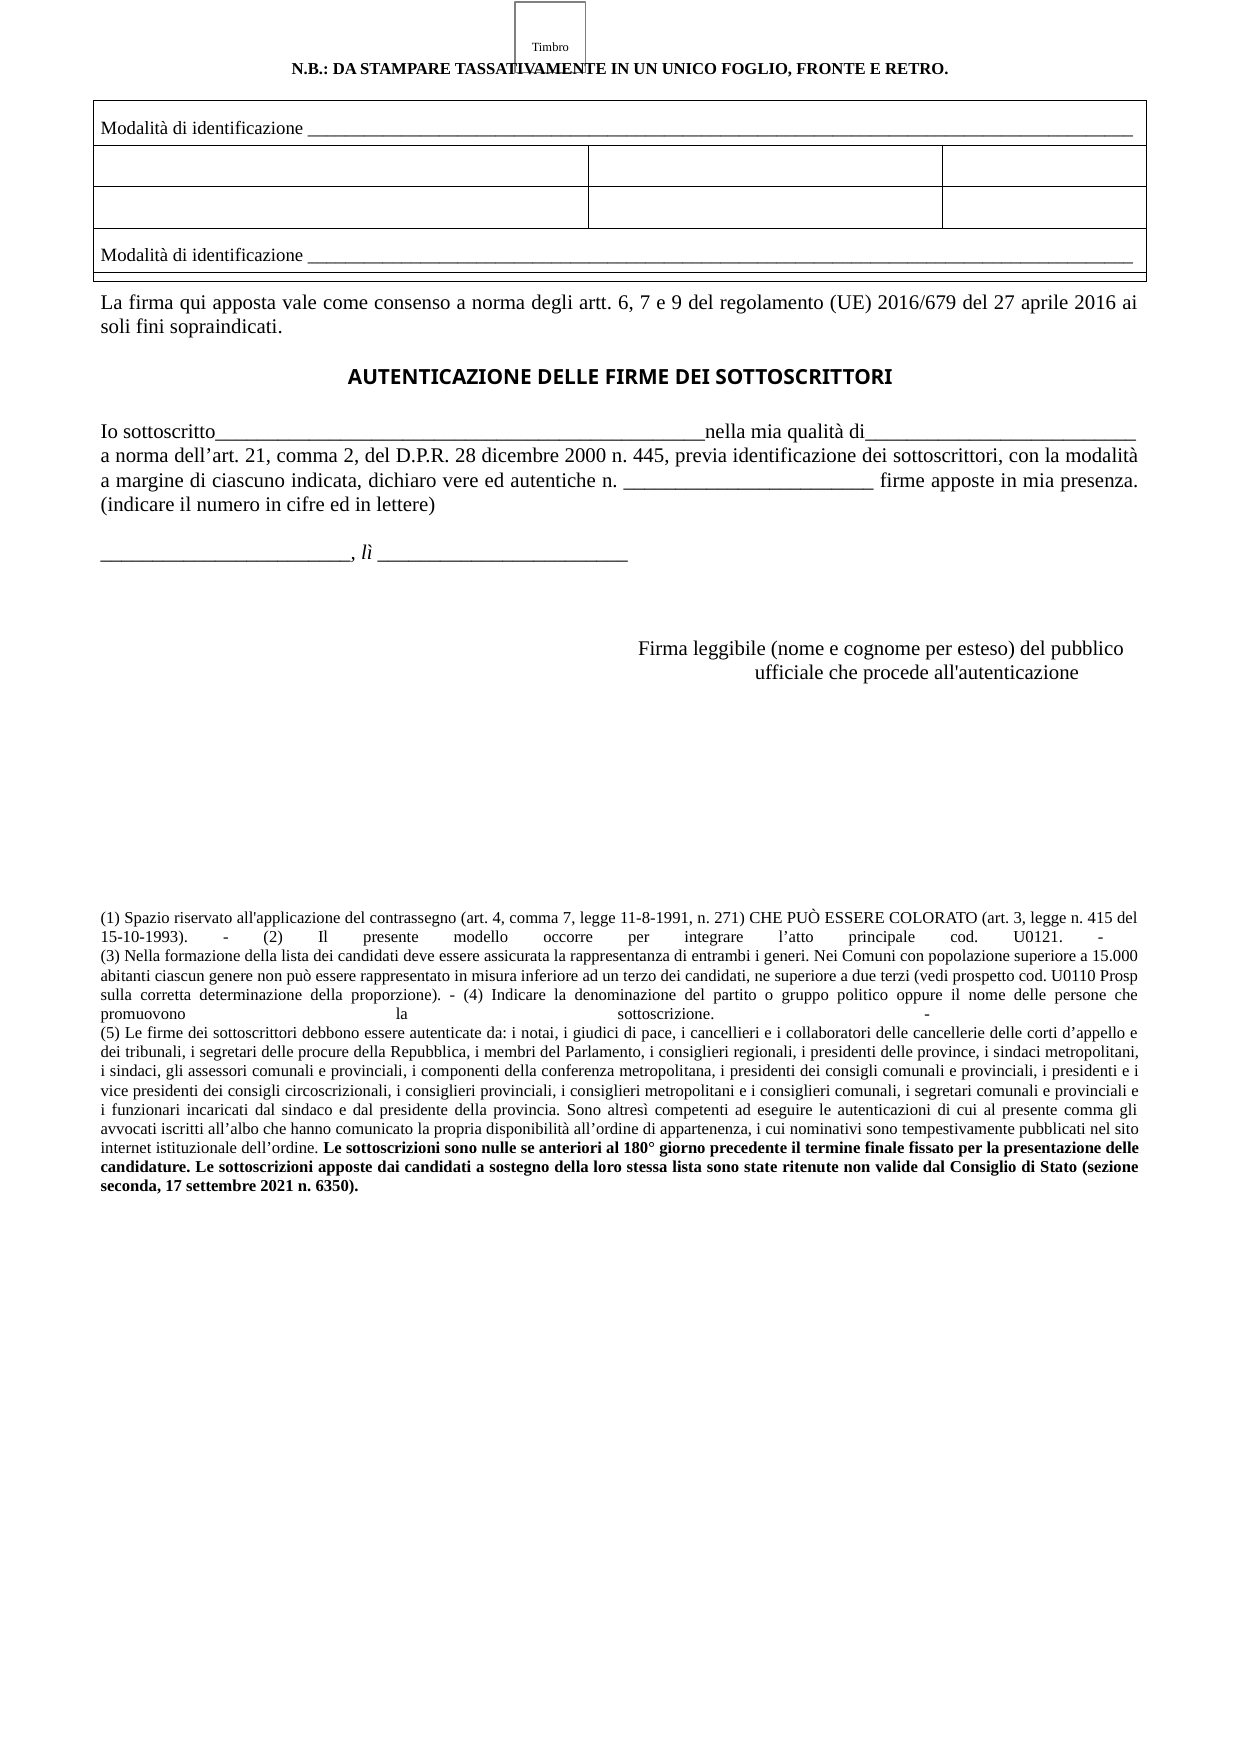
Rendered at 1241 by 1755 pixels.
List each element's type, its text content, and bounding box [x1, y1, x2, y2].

table_cell [589, 146, 942, 186]
text (1) Spazio riservato all'applicazione del contrassegno (art. 4, comma 7, legge 11-8-1991, n. 271) CHE PUÒ ESSERE COLORATO (art. 3, legge n. 415 del 15-10-1993). - (2) Il presente modello occorre per integrare l’atto principale cod. U0121. - (3) Nella formazione della lista dei candidati deve essere assicurata la rappresentanza di entrambi i generi. Nei Comuni con popolazione superiore a 15.000 abitanti ciascun genere non può essere rappresentato in misura inferiore ad un terzo dei candidati, ne superiore a due terzi (vedi prospetto cod. U0110 Prosp sulla corretta determinazione della proporzione). - (4) Indicare la denominazione del partito o gruppo politico oppure il nome delle persone che promuovono la sottoscrizione. - (5) Le firme dei sottoscrittori debbono essere autenticate da: i notai, i giudici di pace, i cancellieri e i collaboratori delle cancellerie delle corti d’appello e dei tribunali, i segretari delle procure della Repubblica, i membri del Parlamento, i consiglieri regionali, i presidenti delle province, i sindaci metropolitani, i sindaci, gli assessori comunali e provinciali, i componenti della conferenza metropolitana, i presidenti dei consigli comunali e provinciali, i presidenti e i vice presidenti dei consigli circoscrizionali, i consiglieri provinciali, i consiglieri metropolitani e i consiglieri comunali, i segretari comunali e provinciali e i funzionari incaricati dal sindaco e dal presidente della provincia. Sono altresì competenti ad eseguire le autenticazioni di cui al presente comma gli avvocati iscritti all’albo che hanno comunicato la propria disponibilità all’ordine di appartenenza, i cui nominativi sono tempestivamente pubblicati nel sito internet istituzionale dell’ordine. Le sottoscrizioni sono nulle se anteriori al 180° giorno precedente il termine finale fissato per la presentazione delle candidature. Le sottoscrizioni apposte dai candidati a sostegno della loro stessa lista sono state ritenute non valide dal Consiglio di Stato (sezione seconda, 17 settembre 2021 n. 6350). [100, 908, 1140, 1195]
text ________________________, lì ________________________ [100, 540, 1140, 564]
text AUTENTICAZIONE DELLE FIRME DEI SOTTOSCRITTORI [100, 362, 1140, 391]
text Io sottoscritto_______________________________________________nella mia qualità di__________________________ [100, 419, 1140, 443]
text ufficiale che procede all'autenticazione [625, 660, 1140, 684]
table_cell [94, 273, 1146, 281]
table_cell Modalità di identificazione ________________________________________________________________________________________ [94, 229, 1146, 272]
table_cell [943, 187, 1146, 227]
text La firma qui apposta vale come consenso a norma degli artt. 6, 7 e 9 del regolamento (UE) 2016/679 del 27 aprile 2016 ai soli fini sopraindicati. [100, 290, 1140, 338]
table_cell [94, 187, 588, 227]
text Firma leggibile (nome e cognome per esteso) del pubblico [100, 636, 1140, 660]
table_cell [94, 146, 588, 186]
table_cell [943, 146, 1146, 186]
text a norma dell’art. 21, comma 2, del D.P.R. 28 dicembre 2000 n. 445, previa identificazione dei sottoscrittori, con la modalità a margine di ciascuno indicata, dichiaro vere ed autentiche n. ________________________ firme apposte in mia presenza.(indicare il numero in cifre ed in lettere) [100, 443, 1140, 516]
table_cell Modalità di identificazione ________________________________________________________________________________________ [94, 101, 1146, 145]
table_cell [589, 187, 942, 227]
